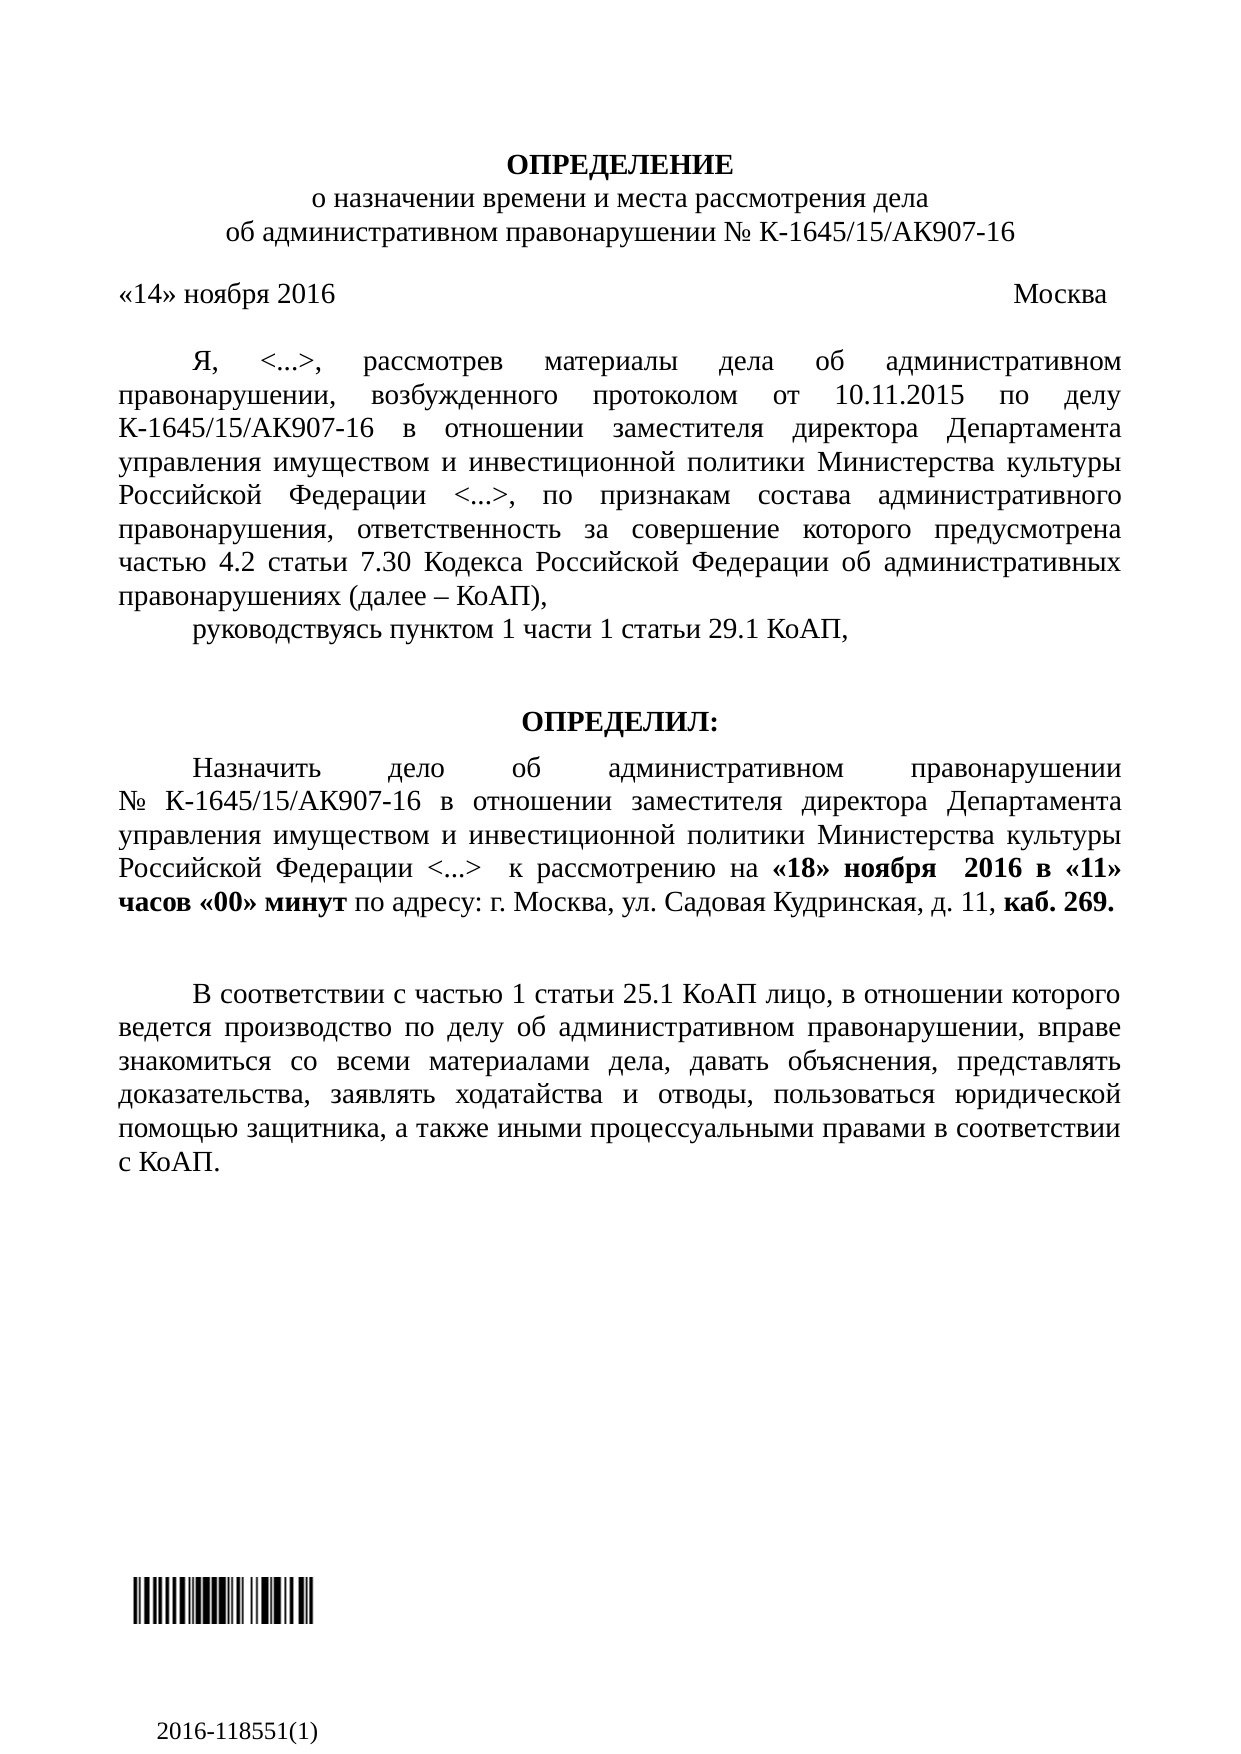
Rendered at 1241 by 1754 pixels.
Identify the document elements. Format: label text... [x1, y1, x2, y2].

text «14» ноября 2016 Москва [118, 276, 1122, 310]
text В соответствии с частью 1 статьи 25.1 КоАП лицо, в отношении которого ведется производство по делу об административном правонарушении, вправе знакомиться со всеми материалами дела, давать объяснения, представлять доказательства, заявлять ходатайства и отводы, пользоваться юридической помощью защитника, а также иными процессуальными правами в соответствии с КоАП. [118, 976, 1122, 1177]
subtitle ОПРЕДЕЛЕНИЕ [118, 147, 1122, 180]
text Я, <...>, рассмотрев материалы дела об административном правонарушении, возбужденного протоколом от 10.11.2015 по делу К-1645/15/АК907-16 в отношении заместителя директора Департамента управления имуществом и инвестиционной политики Министерства культуры Российской Федерации <...>, по признакам состава административного правонарушения, ответственность за совершение которого предусмотрена частью 4.2 статьи 7.30 Кодекса Российской Федерации об административных правонарушениях (далее – КоАП), [118, 343, 1122, 612]
text об административном правонарушении № К-1645/15/АК907-16 [118, 214, 1122, 247]
text о назначении времени и места рассмотрения дела [118, 180, 1122, 214]
text ОПРЕДЕЛИЛ: [118, 704, 1122, 737]
text Назначить дело об административном правонарушении № К-1645/15/АК907-16 в отношении заместителя директора Департамента управления имуществом и инвестиционной политики Министерства культуры Российской Федерации <...> к рассмотрению на «18» ноября 2016 в «11» часов «00» минут по адресу: г. Москва, ул. Садовая Кудринская, д. 11, каб. 269. [118, 750, 1122, 917]
text руководствуясь пунктом 1 части 1 статьи 29.1 КоАП, [118, 612, 1122, 645]
picture [118, 1577, 331, 1624]
